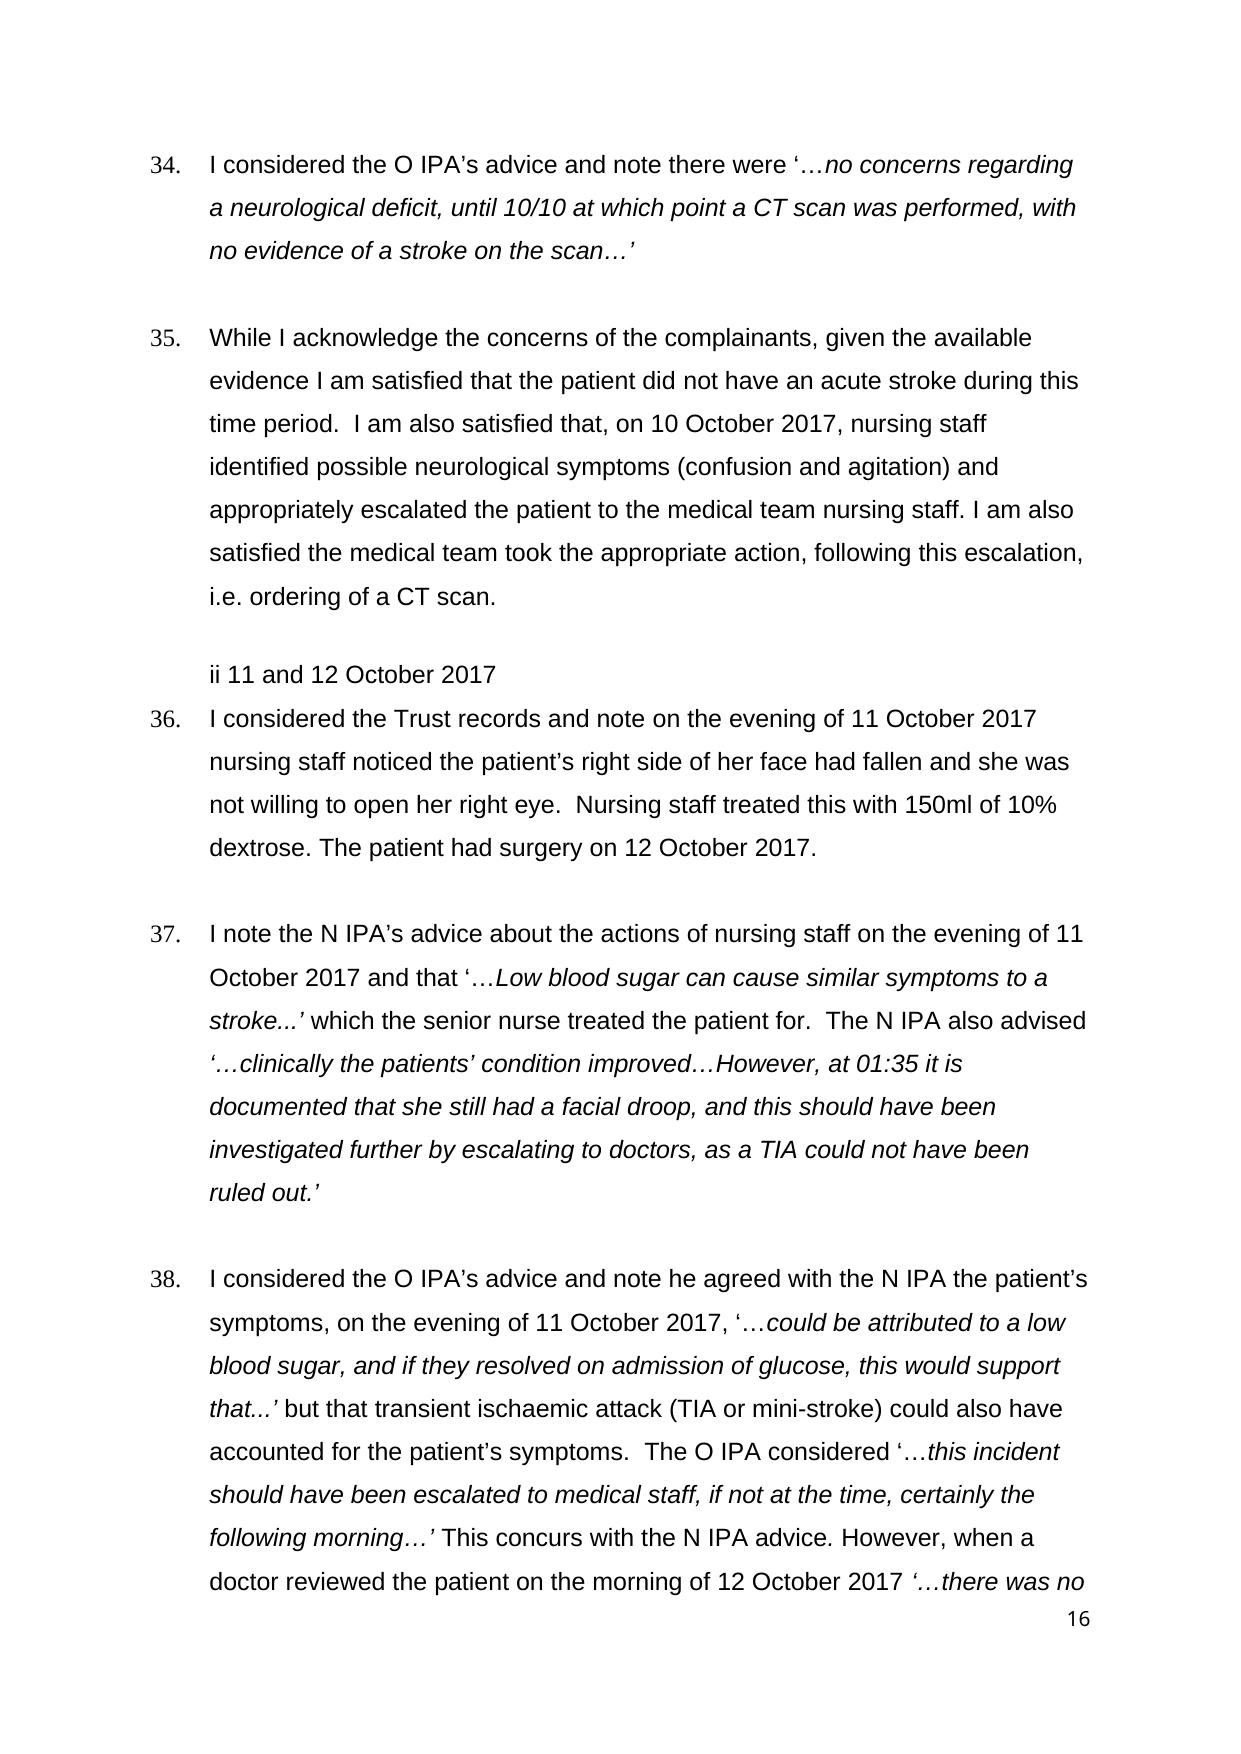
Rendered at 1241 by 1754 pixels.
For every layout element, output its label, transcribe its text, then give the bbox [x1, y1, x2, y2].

list ii 11 and 12 October 2017 [209, 661, 1090, 689]
list While I acknowledge the concerns of the complainants, given the available evidence I am satisfied that the patient did not have an acute stroke during this time period. I am also satisfied that, on 10 October 2017, nursing staff identified possible neurological symptoms (confusion and agitation) and appropriately escalated the patient to the medical team nursing staff. I am also satisfied the medical team took the appropriate action, following this escalation, i.e. ordering of a CT scan. [150, 323, 1090, 610]
list I note the N IPA’s advice about the actions of nursing staff on the evening of 11 October 2017 and that ‘…Low blood sugar can cause similar symptoms to a stroke...’ which the senior nurse treated the patient for. The N IPA also advised ‘…clinically the patients’ condition improved…However, at 01:35 it is documented that she still had a facial droop, and this should have been investigated further by escalating to doctors, as a TIA could not have been ruled out.’ [150, 919, 1090, 1207]
list I considered the Trust records and note on the evening of 11 October 2017 nursing staff noticed the patient’s right side of her face had fallen and she was not willing to open her right eye. Nursing staff treated this with 150ml of 10% dextrose. The patient had surgery on 12 October 2017. [150, 704, 1090, 862]
list I considered the O IPA’s advice and note he agreed with the N IPA the patient’s symptoms, on the evening of 11 October 2017, ‘…could be attributed to a low blood sugar, and if they resolved on admission of glucose, this would support that...’ but that transient ischaemic attack (TIA or mini-stroke) could also have accounted for the patient’s symptoms. The O IPA considered ‘…this incident should have been escalated to medical staff, if not at the time, certainly the following morning…’ This concurs with the N IPA advice. However, when a doctor reviewed the patient on the morning of 12 October 2017 ‘…there was no [150, 1264, 1090, 1595]
list I considered the O IPA’s advice and note there were ‘…no concerns regarding a neurological deficit, until 10/10 at which point a CT scan was performed, with no evidence of a stroke on the scan…’ [150, 150, 1090, 265]
